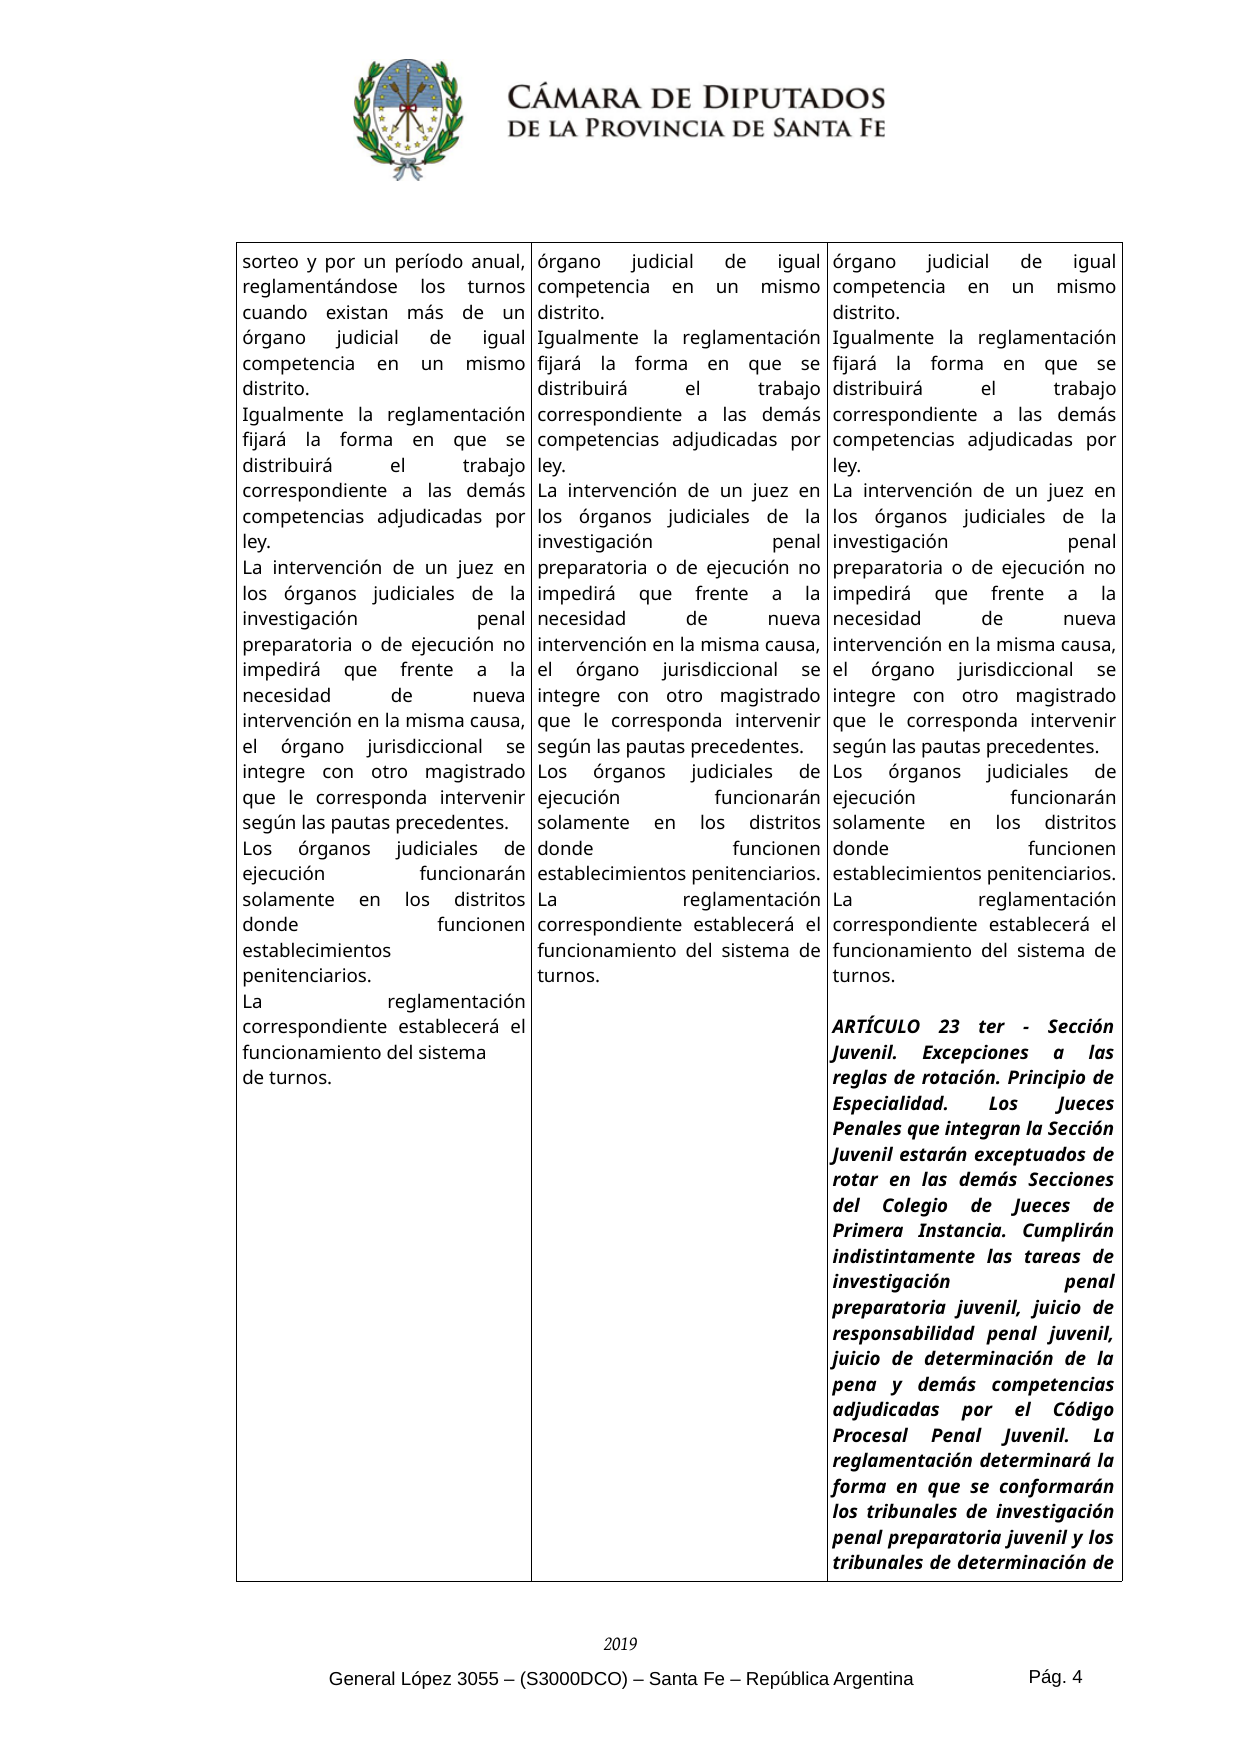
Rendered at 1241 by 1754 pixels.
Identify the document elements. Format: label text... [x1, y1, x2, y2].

table_cell órgano judicial de igual competencia en un mismo distrito. Igualmente la reglamentación fijará la forma en que se distribuirá el trabajo correspondiente a las demás competencias adjudicadas por ley. La intervención de un juez en los órganos judiciales de la investigación penal preparatoria o de ejecución no impedirá que frente a la necesidad de nueva intervención en la misma causa, el órgano jurisdiccional se integre con otro magistrado que le corresponda intervenir según las pautas precedentes. Los órganos judiciales de ejecución funcionarán solamente en los distritos donde funcionen establecimientos penitenciarios. La reglamentación correspondiente establecerá el funcionamiento del sistema de turnos. [532, 243, 827, 1581]
table_cell sorteo y por un período anual, reglamentándose los turnos cuando existan más de un órgano judicial de igual competencia en un mismo distrito. Igualmente la reglamentación fijará la forma en que se distribuirá el trabajo correspondiente a las demás competencias adjudicadas por ley. La intervención de un juez en los órganos judiciales de la investigación penal preparatoria o de ejecución no impedirá que frente a la necesidad de nueva intervención en la misma causa, el órgano jurisdiccional se integre con otro magistrado que le corresponda intervenir según las pautas precedentes. Los órganos judiciales de ejecución funcionarán solamente en los distritos donde funcionen establecimientos penitenciarios. La reglamentación correspondiente establecerá el funcionamiento del sistema de turnos. [237, 243, 531, 1581]
table_cell órgano judicial de igual competencia en un mismo distrito. Igualmente la reglamentación fijará la forma en que se distribuirá el trabajo correspondiente a las demás competencias adjudicadas por ley. La intervención de un juez en los órganos judiciales de la investigación penal preparatoria o de ejecución no impedirá que frente a la necesidad de nueva intervención en la misma causa, el órgano jurisdiccional se integre con otro magistrado que le corresponda intervenir según las pautas precedentes. Los órganos judiciales de ejecución funcionarán solamente en los distritos donde funcionen establecimientos penitenciarios. La reglamentación correspondiente establecerá el funcionamiento del sistema de turnos. ARTÍCULO 23 ter - Sección Juvenil. Excepciones a las reglas de rotación. Principio de Especialidad. Los Jueces Penales que integran la Sección Juvenil estarán exceptuados de rotar en las demás Secciones del Colegio de Jueces de Primera Instancia. Cumplirán indistintamente las tareas de investigación penal preparatoria juvenil, juicio de responsabilidad penal juvenil, juicio de determinación de la pena y demás competencias adjudicadas por el Código Procesal Penal Juvenil. La reglamentación determinará la forma en que se conformarán los tribunales de investigación penal preparatoria juvenil y los tribunales de determinación de [828, 243, 1122, 1581]
